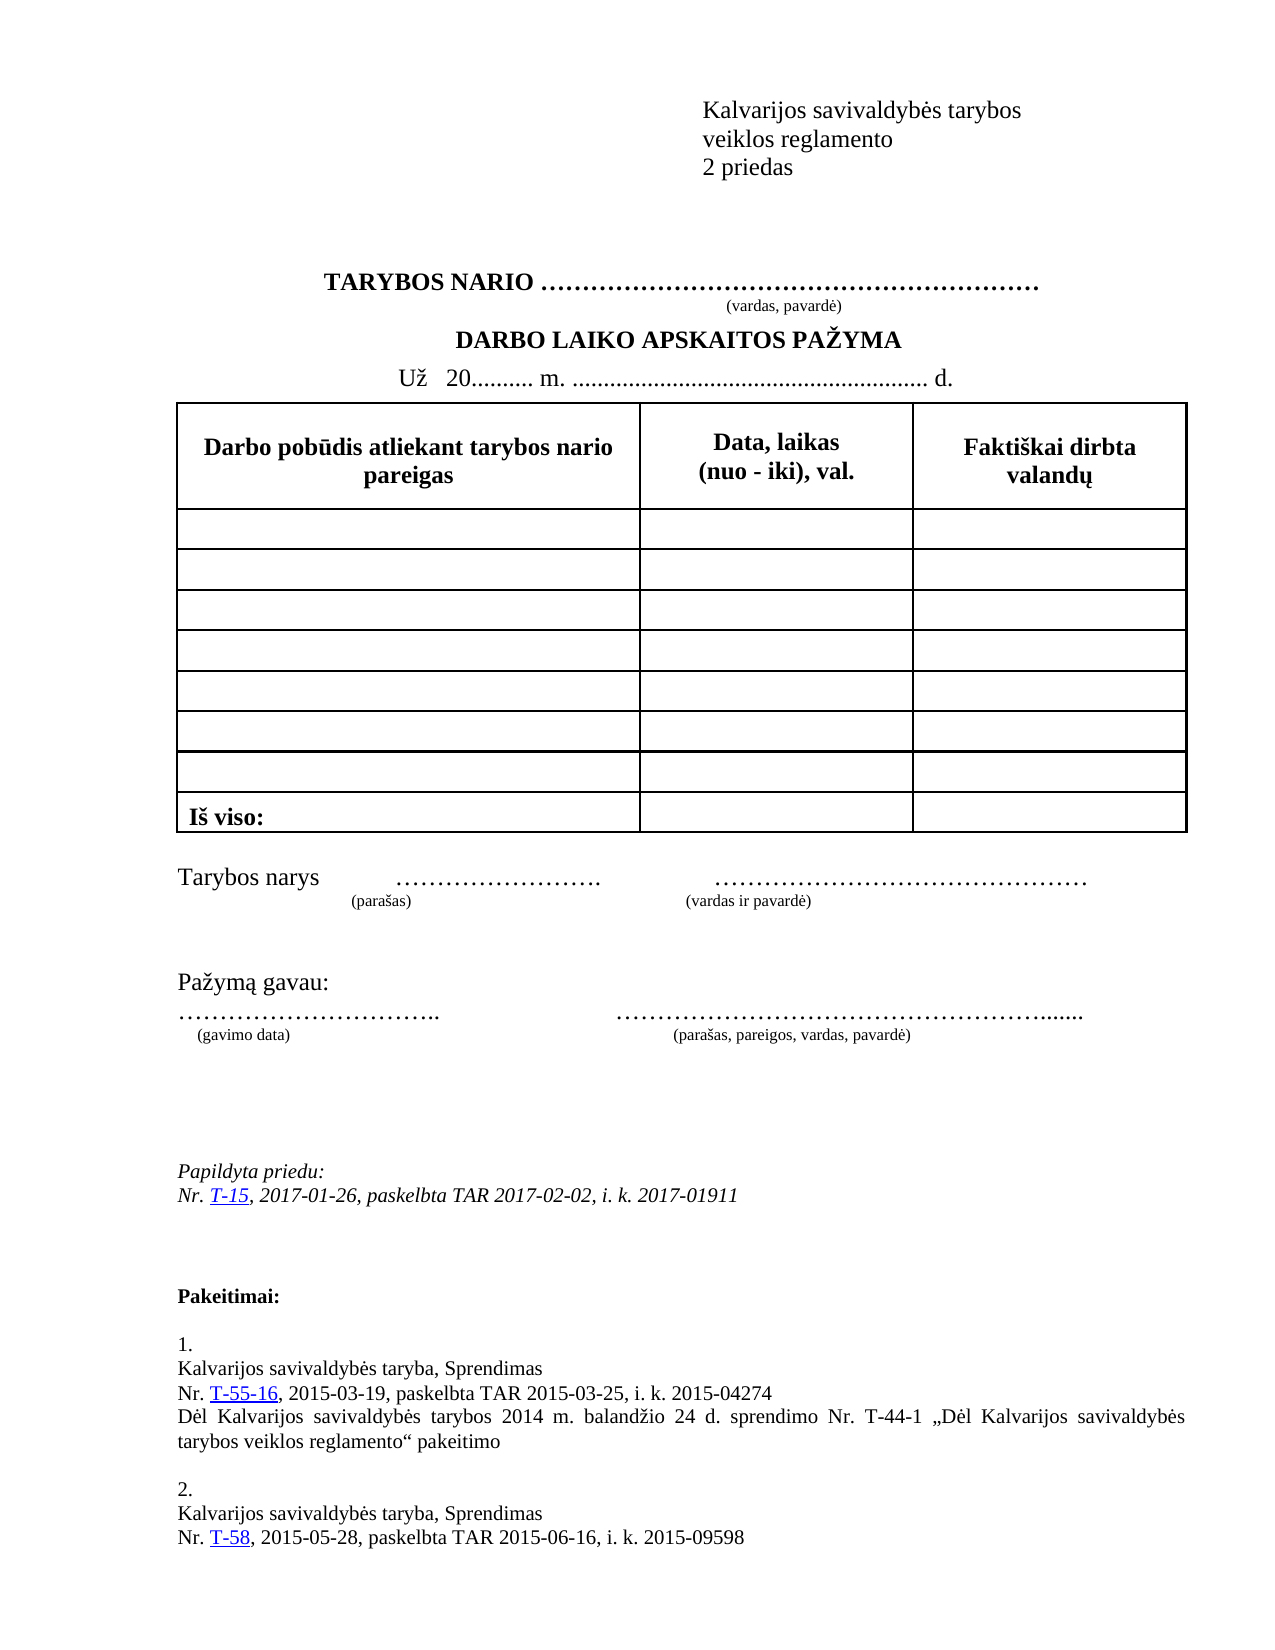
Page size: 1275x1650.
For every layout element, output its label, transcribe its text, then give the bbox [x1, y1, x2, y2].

table_cell [914, 712, 1185, 750]
table_cell [641, 510, 912, 548]
table_cell [641, 550, 912, 589]
table_cell [178, 550, 639, 589]
text Nr. T-15, 2017-01-26, paskelbta TAR 2017-02-02, i. k. 2017-01911 [177, 1183, 1186, 1207]
table_cell [178, 672, 639, 710]
table_cell [178, 753, 639, 791]
text ………………………….. ……………………………………………....... [177, 996, 1186, 1025]
table_cell [914, 510, 1185, 548]
table_cell [914, 793, 1185, 831]
text TARYBOS NARIO …………………………………………………… [177, 267, 1186, 296]
text Papildyta priedu: [177, 1159, 1186, 1183]
table_cell [641, 712, 912, 750]
table_cell [914, 591, 1185, 629]
table_header Darbo pobūdis atliekant tarybos nario pareigas [178, 404, 639, 508]
text Kalvarijos savivaldybės taryba, Sprendimas [177, 1501, 1186, 1525]
table_cell [914, 631, 1185, 669]
text 2. [177, 1477, 1186, 1501]
text Kalvarijos savivaldybės tarybos [177, 95, 1186, 124]
text (parašas) (vardas ir pavardė) [177, 891, 1186, 910]
table_cell Iš viso: [178, 793, 639, 831]
table_cell [641, 631, 912, 669]
table_cell [641, 591, 912, 629]
text Nr. T-58, 2015-05-28, paskelbta TAR 2015-06-16, i. k. 2015-09598 [177, 1525, 1186, 1549]
text Pakeitimai: [177, 1284, 1186, 1308]
table_cell [178, 510, 639, 548]
table_cell [914, 753, 1185, 791]
table_header Data, laikas (nuo - iki), val. [641, 404, 912, 508]
text Kalvarijos savivaldybės taryba, Sprendimas [177, 1356, 1186, 1380]
text (vardas, pavardė) [177, 296, 1186, 315]
table_cell [178, 591, 639, 629]
table_cell [641, 672, 912, 710]
text Pažymą gavau: [177, 967, 1186, 996]
text Dėl Kalvarijos savivaldybės tarybos 2014 m. balandžio 24 d. sprendimo Nr. T-44-1 „Dėl Kalvarijos savivaldybės tarybos veiklos reglamento“ pakeitimo [177, 1404, 1186, 1453]
text DARBO LAIKO APSKAITOS PAŽYMA [177, 325, 1186, 354]
text veiklos reglamento [177, 124, 1186, 152]
table_cell [641, 753, 912, 791]
text Už 20.......... m. ......................................................... d. [177, 363, 1186, 392]
text (gavimo data) (parašas, pareigos, vardas, pavardė) [177, 1025, 1186, 1044]
table_cell [641, 793, 912, 831]
table_cell [178, 712, 639, 750]
table_cell [914, 672, 1185, 710]
table_cell [914, 550, 1185, 589]
text 2 priedas [177, 152, 1186, 181]
text Nr. T-55-16, 2015-03-19, paskelbta TAR 2015-03-25, i. k. 2015-04274 [177, 1380, 1186, 1404]
table_header Faktiškai dirbta valandų [914, 404, 1185, 508]
table_cell [178, 631, 639, 669]
text 1. [177, 1332, 1186, 1356]
text Tarybos narys ……………………. ……………………………………… [177, 862, 1186, 891]
